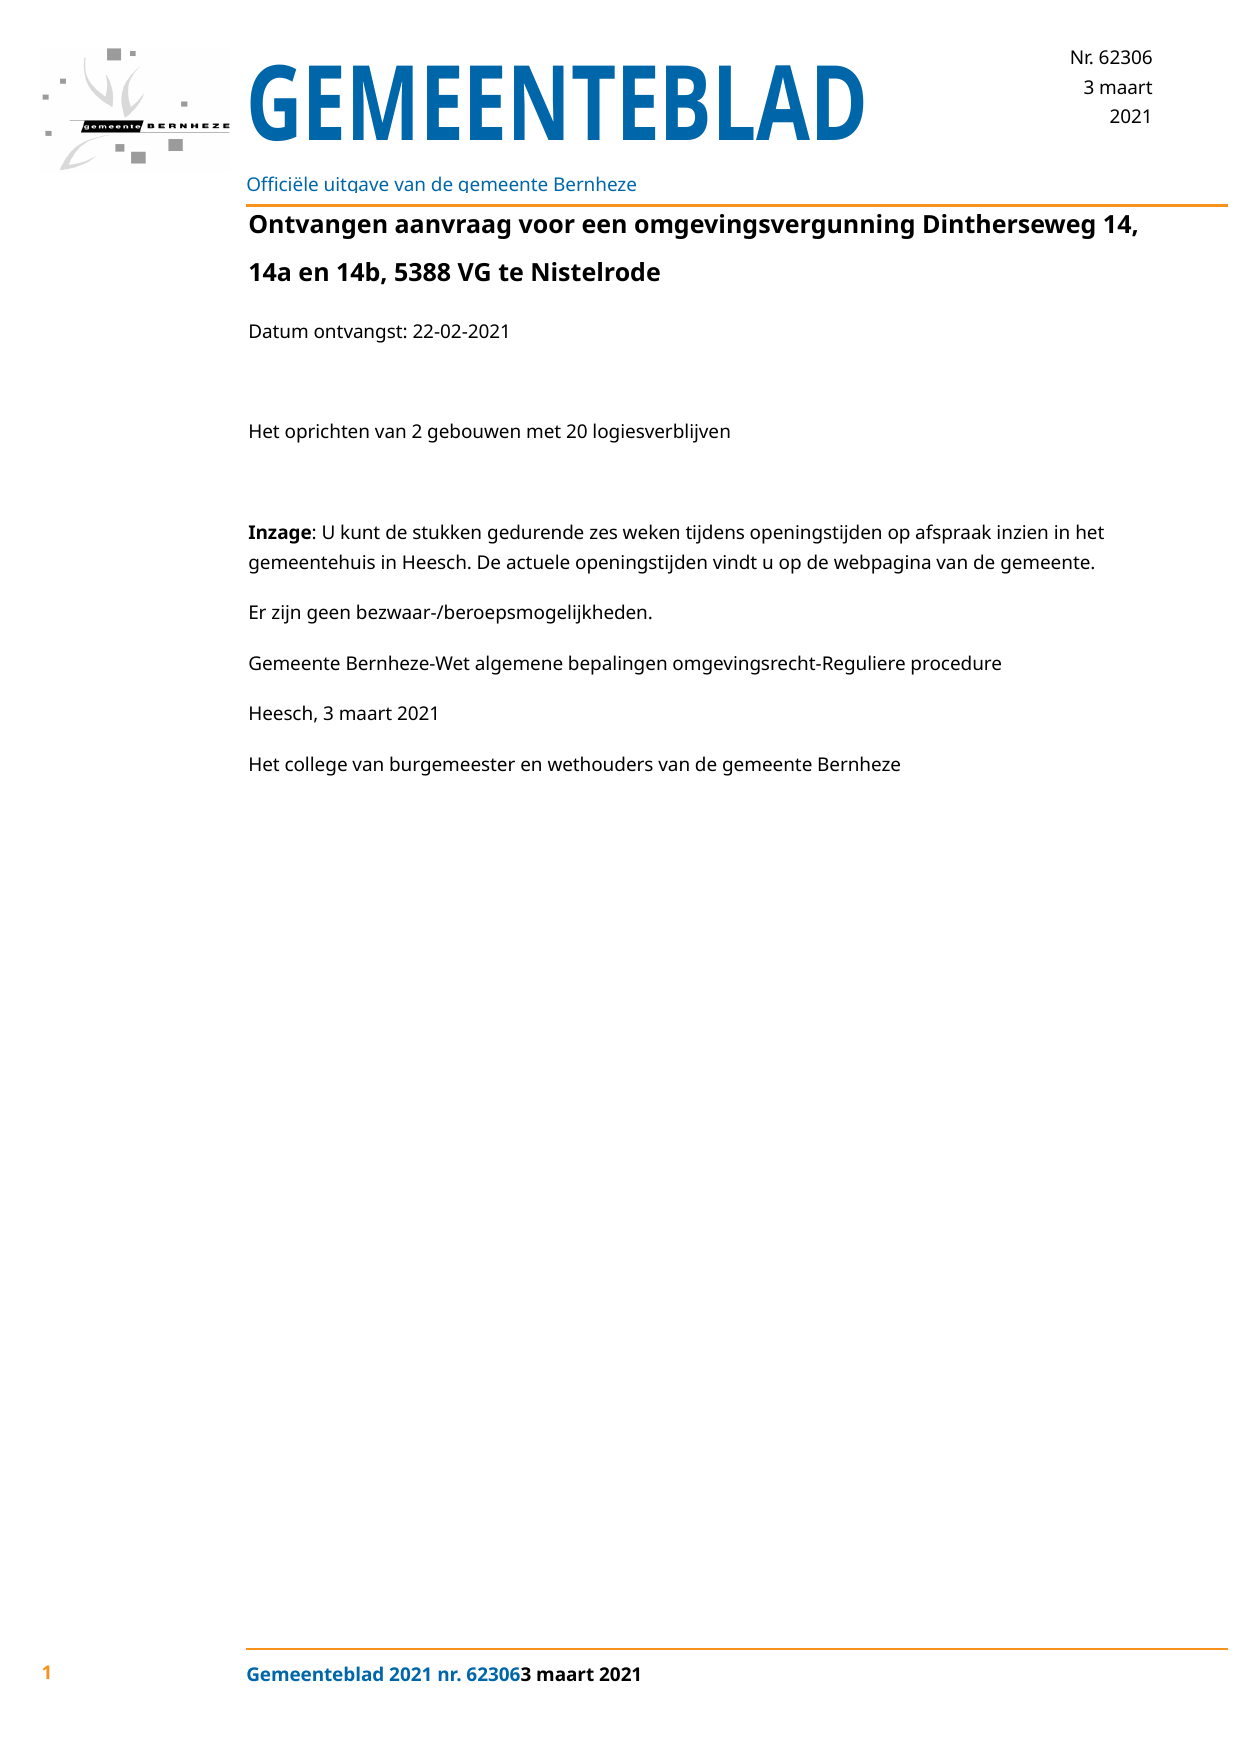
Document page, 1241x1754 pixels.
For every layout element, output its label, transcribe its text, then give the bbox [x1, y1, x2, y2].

text Het college van burgemeester en wethouders van de gemeente Bernheze [248, 751, 1152, 777]
text Datum ontvangst: 22-02-2021 [248, 318, 1152, 344]
text Het oprichten van 2 gebouwen met 20 logiesverblijven [248, 419, 1152, 444]
picture [41, 47, 231, 172]
text Inzage: U kunt de stukken gedurende zes weken tijdens openingstijden op afspraak inzien in het gemeentehuis in Heesch. De actuele openingstijden vindt u op de webpagina van de gemeente. [248, 519, 1152, 575]
text Er zijn geen bezwaar-/beroepsmogelijkheden. [248, 599, 1152, 625]
text Heesch, 3 maart 2021 [248, 700, 1152, 726]
text Gemeente Bernheze-Wet algemene bepalingen omgevingsrecht-Reguliere procedure [248, 650, 1152, 676]
text Ontvangen aanvraag voor een omgevingsvergunning Dintherseweg 14, 14a en 14b, 5388 VG te Nistelrode [248, 207, 1152, 288]
